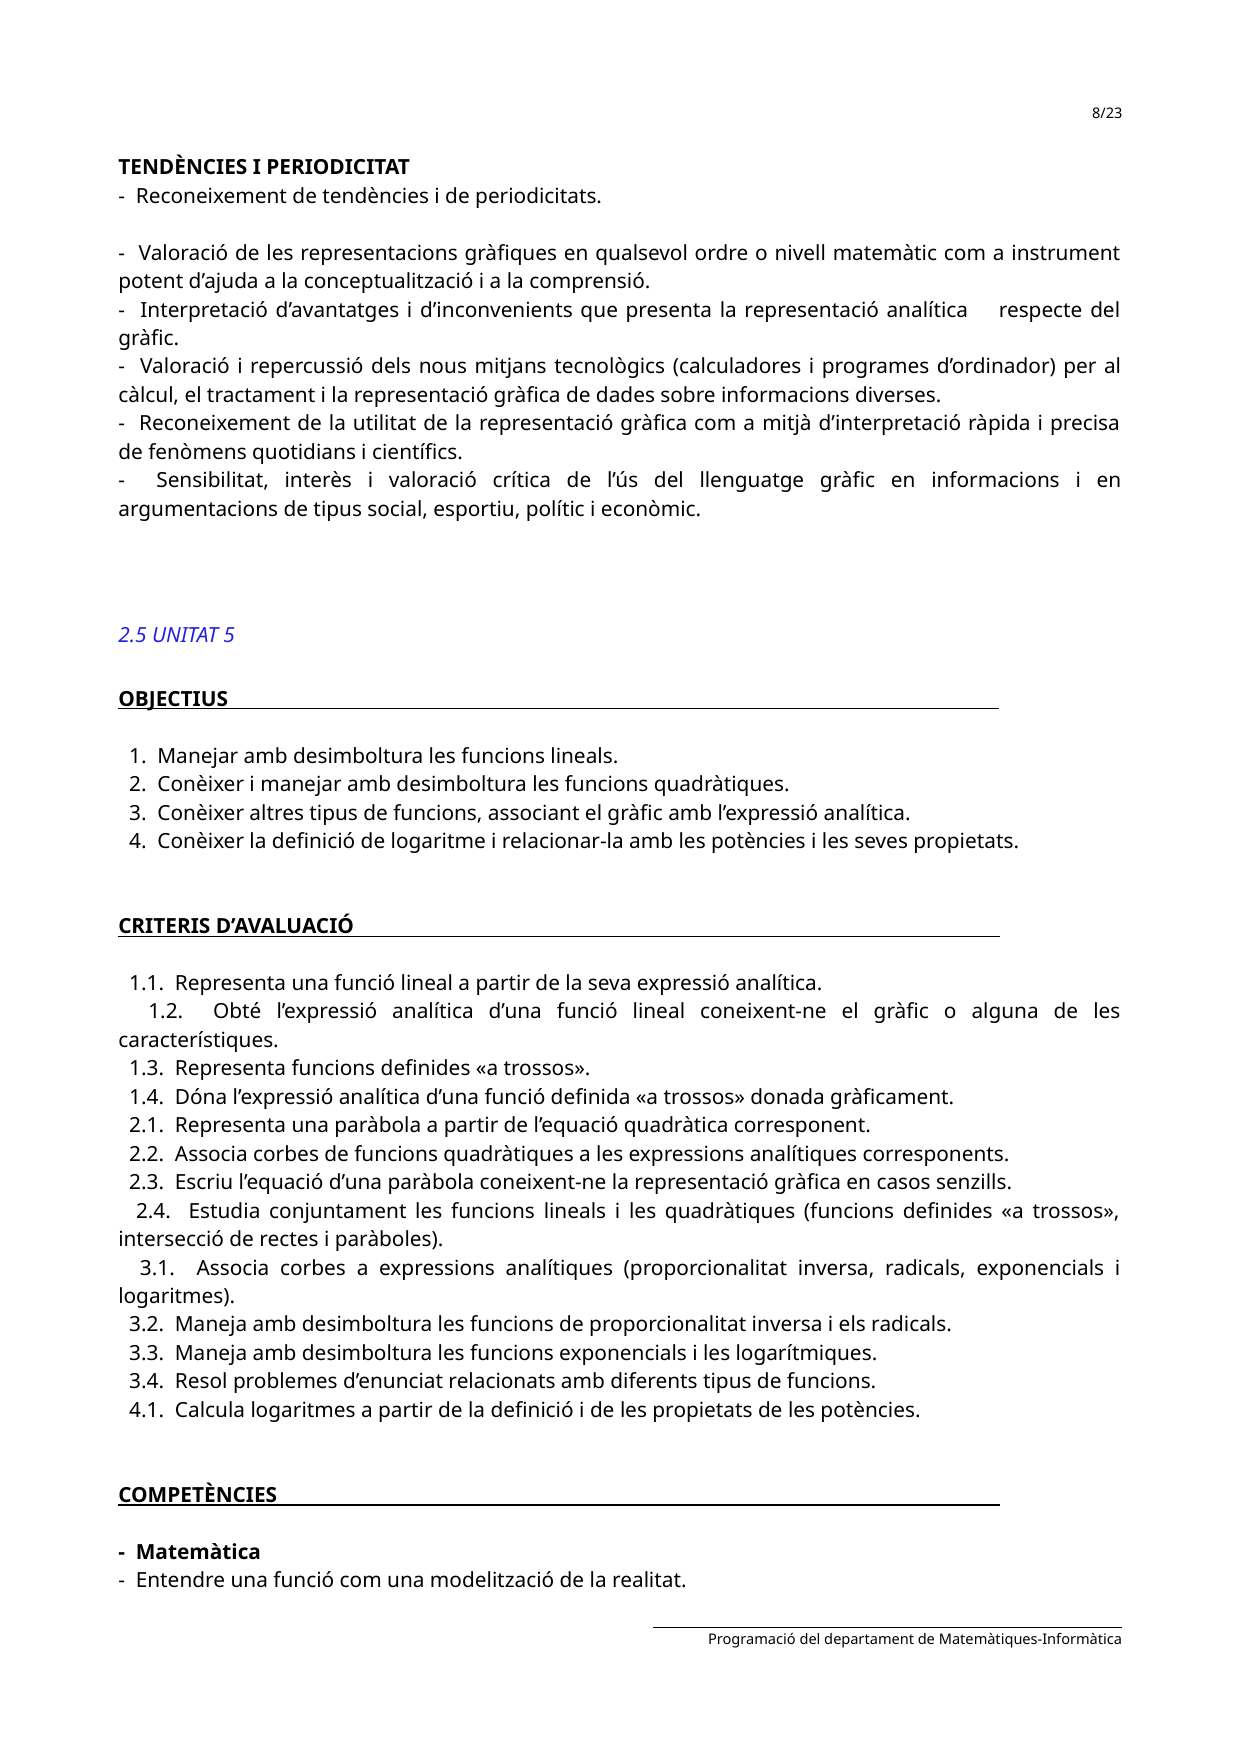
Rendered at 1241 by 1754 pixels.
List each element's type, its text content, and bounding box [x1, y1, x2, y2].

text CRITERIS D’AVALUACIÓ [118, 911, 1122, 940]
text 2.1. Representa una paràbola a partir de l’equació quadràtica corresponent. [118, 1110, 1122, 1139]
text - Matemàtica [118, 1537, 1122, 1565]
subtitle 2.5 UNITAT 5 [118, 621, 1122, 649]
text 1. Manejar amb desimboltura les funcions lineals. [118, 741, 1122, 769]
text - Reconeixement de tendències i de periodicitats. [118, 181, 1122, 209]
text 2.3. Escriu l’equació d’una paràbola coneixent-ne la representació gràfica en casos senzills. [118, 1167, 1122, 1196]
text 3.2. Maneja amb desimboltura les funcions de proporcionalitat inversa i els radicals. [118, 1309, 1122, 1338]
text - Valoració de les representacions gràfiques en qualsevol ordre o nivell matemàtic com a instrument potent d’ajuda a la conceptualització i a la comprensió. [118, 238, 1122, 295]
text 3. Conèixer altres tipus de funcions, associant el gràfic amb l’expressió analítica. [118, 798, 1122, 826]
text 1.3. Representa funcions definides «a trossos». [118, 1053, 1122, 1082]
text - Interpretació d’avantatges i d’inconvenients que presenta la representació analítica respecte del gràfic. [118, 295, 1122, 352]
text 1.4. Dóna l’expressió analítica d’una funció definida «a trossos» donada gràficament. [118, 1082, 1122, 1110]
text 3.3. Maneja amb desimboltura les funcions exponencials i les logarítmiques. [118, 1338, 1122, 1366]
text OBJECTIUS [118, 684, 1122, 712]
text - Sensibilitat, interès i valoració crítica de l’ús del llenguatge gràfic en informacions i en argumentacions de tipus social, esportiu, polític i econòmic. [118, 465, 1122, 522]
text 4. Conèixer la definició de logaritme i relacionar-la amb les potències i les seves propietats. [118, 826, 1122, 854]
text - Reconeixement de la utilitat de la representació gràfica com a mitjà d’interpretació ràpida i precisa de fenòmens quotidians i científics. [118, 408, 1122, 465]
text 2. Conèixer i manejar amb desimboltura les funcions quadràtiques. [118, 769, 1122, 798]
text 2.2. Associa corbes de funcions quadràtiques a les expressions analítiques corresponents. [118, 1139, 1122, 1167]
text 4.1. Calcula logaritmes a partir de la definició i de les propietats de les potències. [118, 1395, 1122, 1423]
text 3.4. Resol problemes d’enunciat relacionats amb diferents tipus de funcions. [118, 1366, 1122, 1395]
text - Entendre una funció com una modelització de la realitat. [118, 1565, 1122, 1594]
text - Valoració i repercussió dels nous mitjans tecnològics (calculadores i programes d’ordinador) per al càlcul, el tractament i la representació gràfica de dades sobre informacions diverses. [118, 352, 1122, 408]
text 1.2. Obté l’expressió analítica d’una funció lineal coneixent-ne el gràfic o alguna de les característiques. [118, 997, 1122, 1053]
text COMPETÈNCIES [118, 1480, 1122, 1508]
text TENDÈNCIES I PERIODICITAT [118, 152, 1122, 181]
text 3.1. Associa corbes a expressions analítiques (proporcionalitat inversa, radicals, exponencials i logaritmes). [118, 1253, 1122, 1309]
text 1.1. Representa una funció lineal a partir de la seva expressió analítica. [118, 968, 1122, 997]
text 2.4. Estudia conjuntament les funcions lineals i les quadràtiques (funcions definides «a trossos», intersecció de rectes i paràboles). [118, 1196, 1122, 1253]
